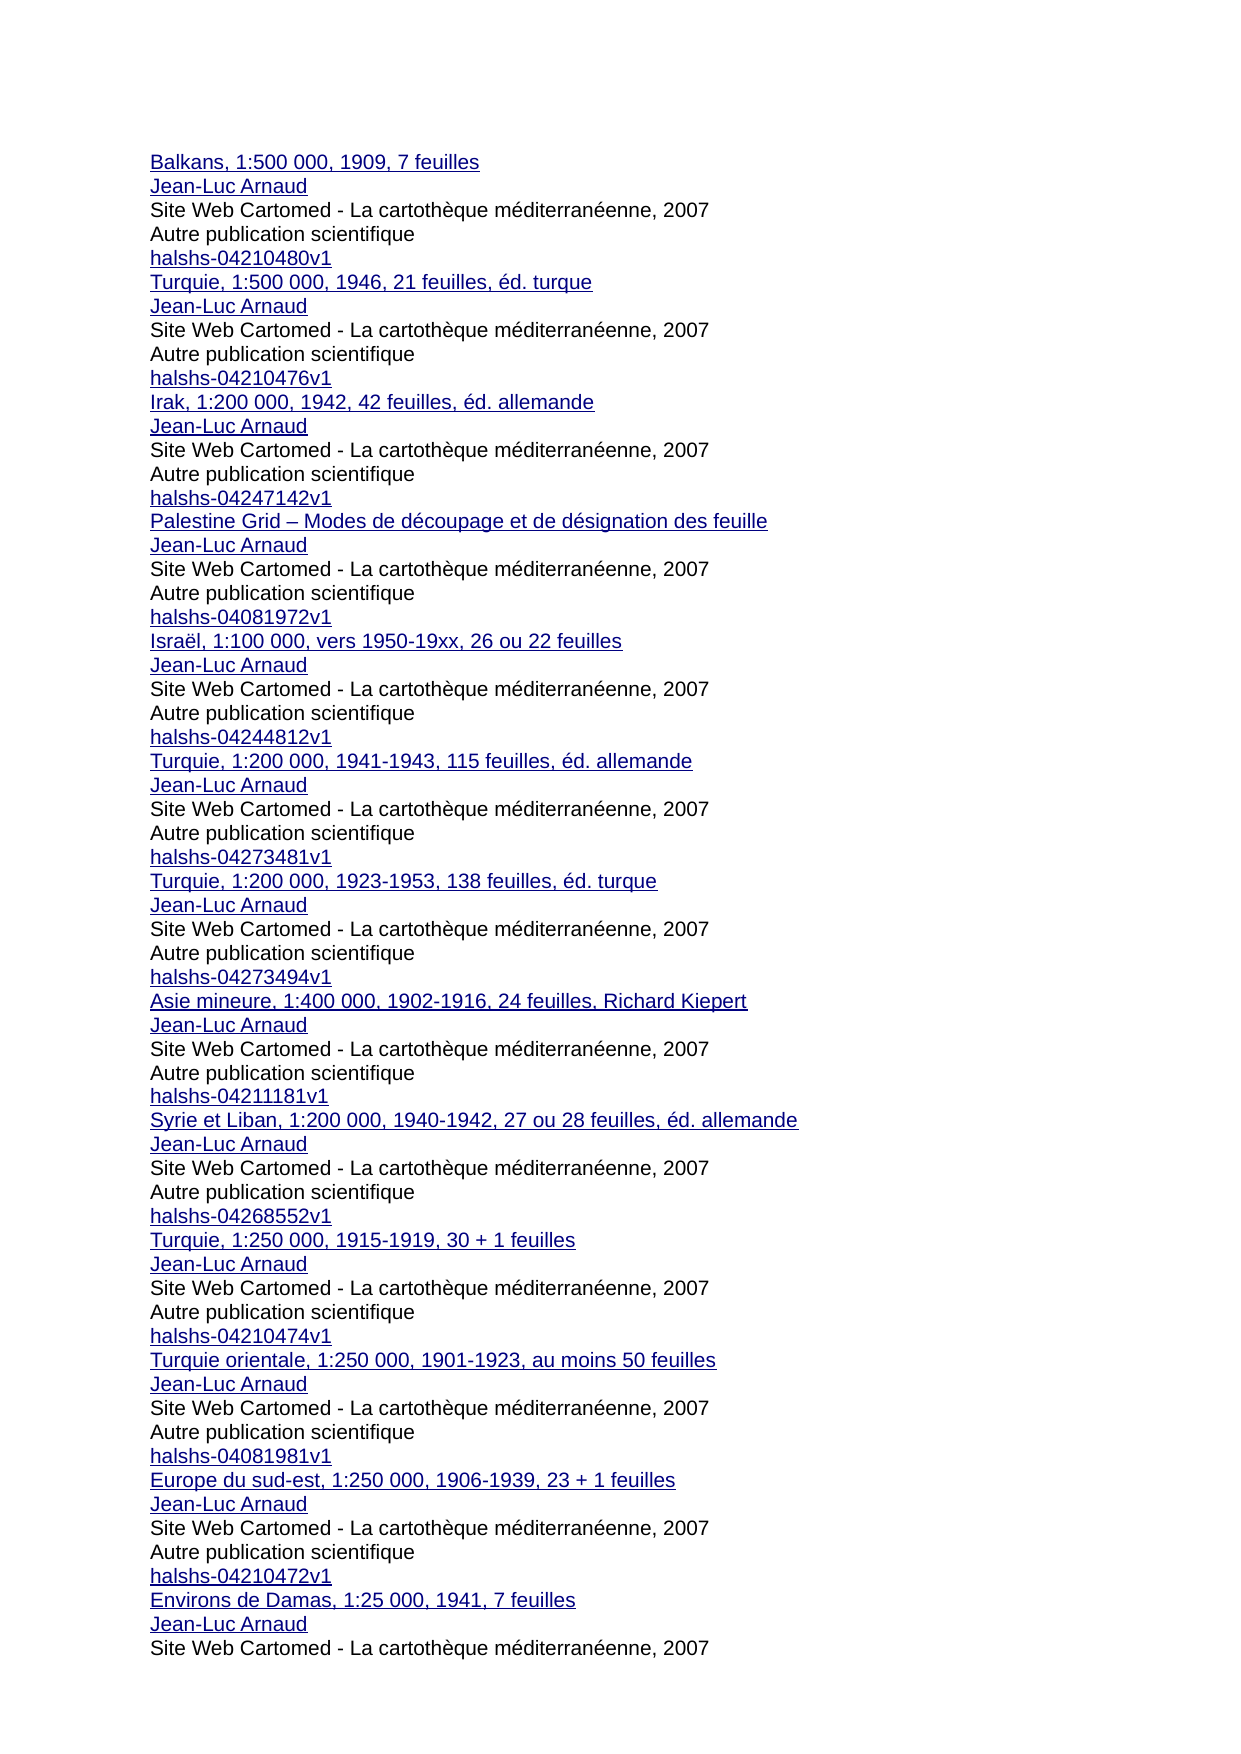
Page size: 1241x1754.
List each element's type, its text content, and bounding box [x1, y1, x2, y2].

table_cell Balkans, 1:500 000, 1909, 7 feuilles Jean-Luc Arnaud Site Web Cartomed - La cartothèque méditerranéenne, 2007 Autre publication scientifique halshs-04210480v1 [150, 150, 1090, 270]
table_cell Turquie, 1:200 000, 1941-1943, 115 feuilles, éd. allemande Jean-Luc Arnaud Site Web Cartomed - La cartothèque méditerranéenne, 2007 Autre publication scientifique halshs-04273481v1 [150, 749, 1090, 869]
table_cell Turquie orientale, 1:250 000, 1901-1923, au moins 50 feuilles Jean-Luc Arnaud Site Web Cartomed - La cartothèque méditerranéenne, 2007 Autre publication scientifique halshs-04081981v1 [150, 1348, 1090, 1468]
table_cell Irak, 1:200 000, 1942, 42 feuilles, éd. allemande Jean-Luc Arnaud Site Web Cartomed - La cartothèque méditerranéenne, 2007 Autre publication scientifique halshs-04247142v1 [150, 390, 1090, 509]
table_cell Environs de Damas, 1:25 000, 1941, 7 feuilles Jean-Luc Arnaud Site Web Cartomed - La cartothèque méditerranéenne, 2007 [150, 1588, 1090, 1659]
table_cell Syrie et Liban, 1:200 000, 1940-1942, 27 ou 28 feuilles, éd. allemande Jean-Luc Arnaud Site Web Cartomed - La cartothèque méditerranéenne, 2007 Autre publication scientifique halshs-04268552v1 [150, 1108, 1090, 1228]
table_cell Asie mineure, 1:400 000, 1902-1916, 24 feuilles, Richard Kiepert Jean-Luc Arnaud Site Web Cartomed - La cartothèque méditerranéenne, 2007 Autre publication scientifique halshs-04211181v1 [150, 989, 1090, 1108]
table_cell Turquie, 1:500 000, 1946, 21 feuilles, éd. turque Jean-Luc Arnaud Site Web Cartomed - La cartothèque méditerranéenne, 2007 Autre publication scientifique halshs-04210476v1 [150, 270, 1090, 389]
table_cell Turquie, 1:200 000, 1923-1953, 138 feuilles, éd. turque Jean-Luc Arnaud Site Web Cartomed - La cartothèque méditerranéenne, 2007 Autre publication scientifique halshs-04273494v1 [150, 869, 1090, 988]
table_cell Palestine Grid – Modes de découpage et de désignation des feuille Jean-Luc Arnaud Site Web Cartomed - La cartothèque méditerranéenne, 2007 Autre publication scientifique halshs-04081972v1 [150, 509, 1090, 629]
table_cell Europe du sud-est, 1:250 000, 1906-1939, 23 + 1 feuilles Jean-Luc Arnaud Site Web Cartomed - La cartothèque méditerranéenne, 2007 Autre publication scientifique halshs-04210472v1 [150, 1468, 1090, 1587]
table_cell Israël, 1:100 000, vers 1950-19xx, 26 ou 22 feuilles Jean-Luc Arnaud Site Web Cartomed - La cartothèque méditerranéenne, 2007 Autre publication scientifique halshs-04244812v1 [150, 629, 1090, 749]
table_cell Turquie, 1:250 000, 1915-1919, 30 + 1 feuilles Jean-Luc Arnaud Site Web Cartomed - La cartothèque méditerranéenne, 2007 Autre publication scientifique halshs-04210474v1 [150, 1228, 1090, 1348]
